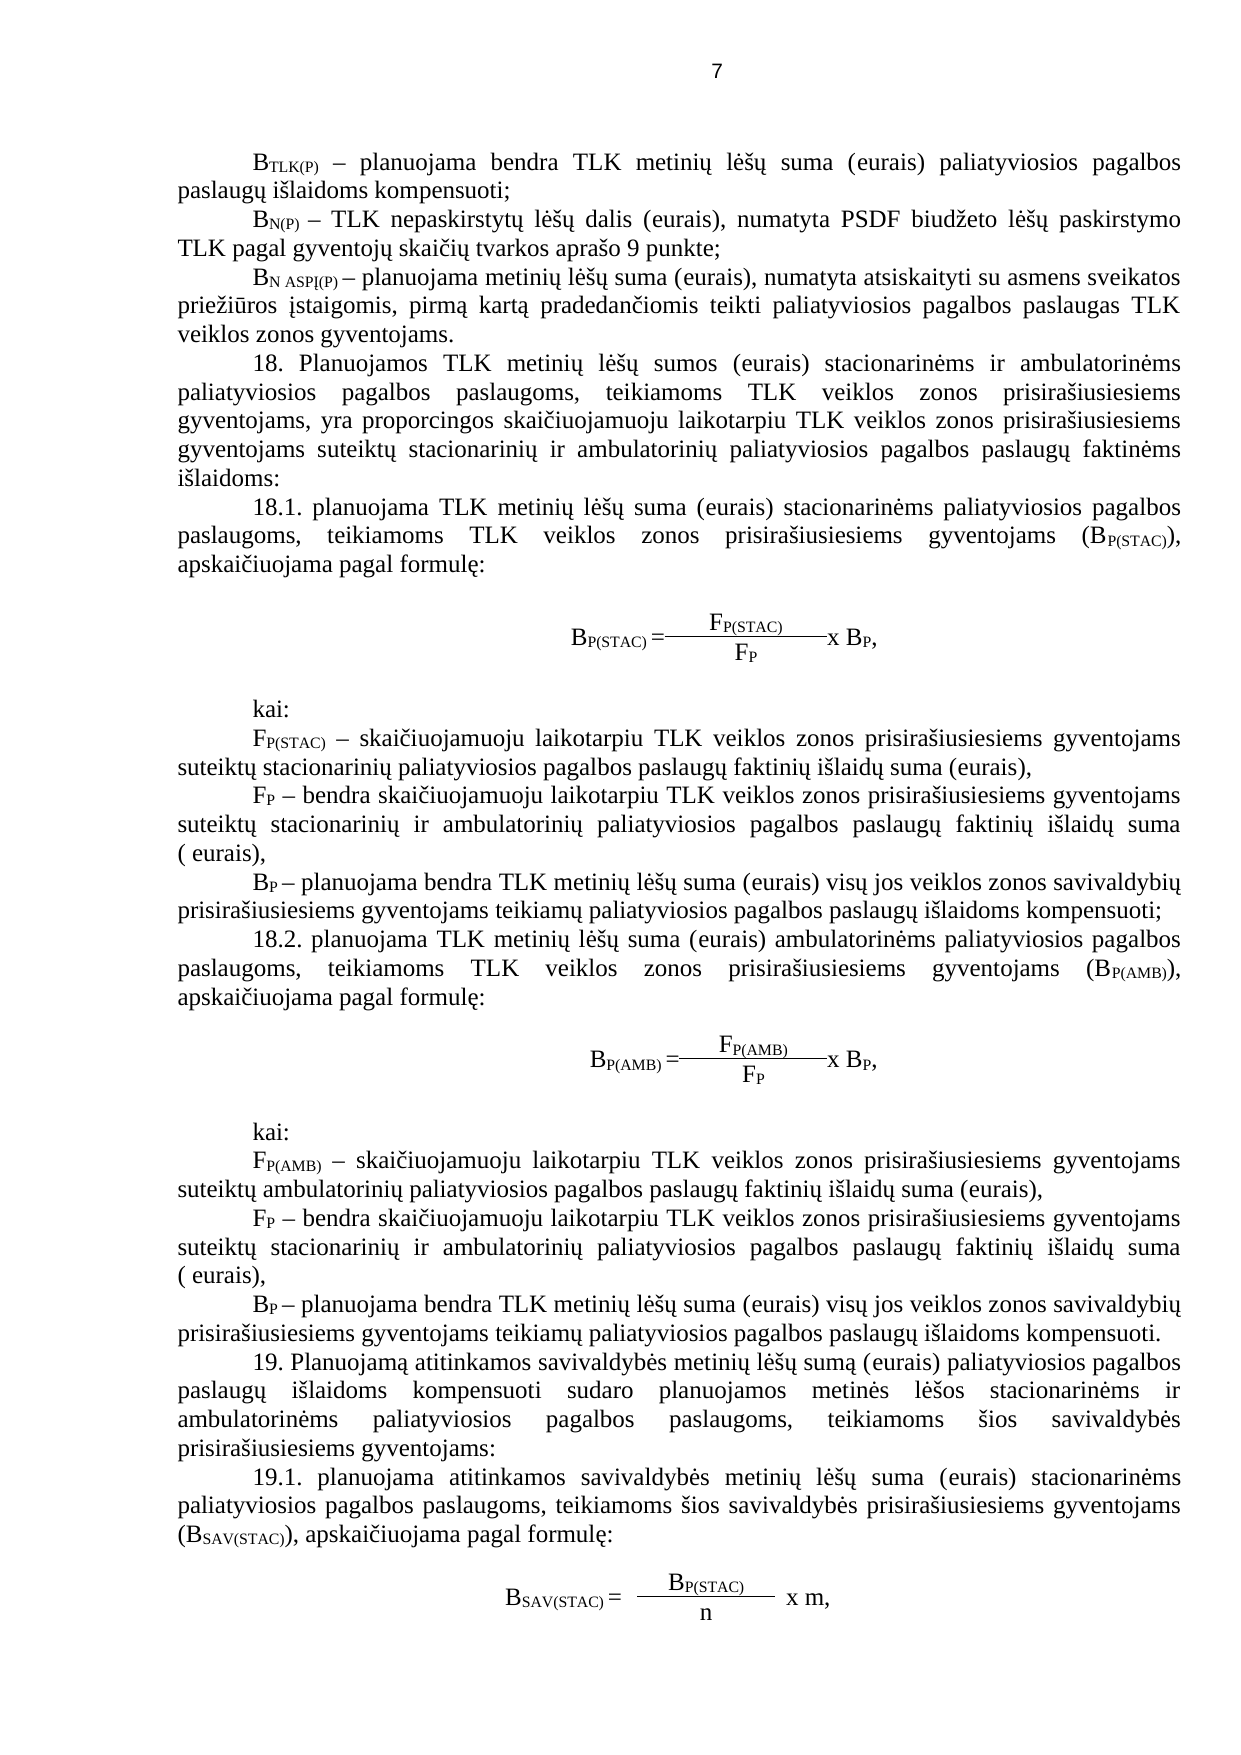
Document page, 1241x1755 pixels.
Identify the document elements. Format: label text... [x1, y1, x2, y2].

text FP(STAC) – skaičiuojamuoju laikotarpiu TLK veiklos zonos prisirašiusiesiems gyventojams suteiktų stacionarinių paliatyviosios pagalbos paslaugų faktinių išlaidų suma (eurais), [177, 723, 1181, 780]
text 19. Planuojamą atitinkamos savivaldybės metinių lėšų sumą (eurais) paliatyviosios pagalbos paslaugų išlaidoms kompensuoti sudaro planuojamos metinės lėšos stacionarinėms ir ambulatorinėms paliatyviosios pagalbos paslaugoms, teikiamoms šios savivaldybės prisirašiusiesiems gyventojams: [177, 1347, 1181, 1462]
text kai: [177, 694, 1181, 723]
text FP – bendra skaičiuojamuoju laikotarpiu TLK veiklos zonos prisirašiusiesiems gyventojams suteiktų stacionarinių ir ambulatorinių paliatyviosios pagalbos paslaugų faktinių išlaidų suma ( eurais), [177, 1203, 1181, 1289]
table_header BSAV(STAC) = [490, 1567, 637, 1626]
text BP – planuojama bendra TLK metinių lėšų suma (eurais) visų jos veiklos zonos savivaldybių prisirašiusiesiems gyventojams teikiamų paliatyviosios pagalbos paslaugų išlaidoms kompensuoti. [177, 1289, 1181, 1347]
text 18. Planuojamos TLK metinių lėšų sumos (eurais) stacionarinėms ir ambulatorinėms paliatyviosios pagalbos paslaugoms, teikiamoms TLK veiklos zonos prisirašiusiesiems gyventojams, yra proporcingos skaičiuojamuoju laikotarpiu TLK veiklos zonos prisirašiusiesiems gyventojams suteiktų stacionarinių ir ambulatorinių paliatyviosios pagalbos paslaugų faktinėms išlaidoms: [177, 348, 1181, 492]
table_header BP(STAC) = [351, 607, 664, 665]
text 18.1. planuojama TLK metinių lėšų suma (eurais) stacionarinėms paliatyviosios pagalbos paslaugoms, teikiamoms TLK veiklos zonos prisirašiusiesiems gyventojams (BP(STAC)), apskaičiuojama pagal formulę: [177, 492, 1181, 578]
table_cell FP [665, 637, 827, 665]
text kai: [177, 1117, 1181, 1146]
table_cell n [637, 1597, 774, 1626]
text FP(AMB) – skaičiuojamuoju laikotarpiu TLK veiklos zonos prisirašiusiesiems gyventojams suteiktų ambulatorinių paliatyviosios pagalbos paslaugų faktinių išlaidų suma (eurais), [177, 1146, 1181, 1203]
text BTLK(P) – planuojama bendra TLK metinių lėšų suma (eurais) paliatyviosios pagalbos paslaugų išlaidoms kompensuoti; [177, 147, 1181, 204]
text FP – bendra skaičiuojamuoju laikotarpiu TLK veiklos zonos prisirašiusiesiems gyventojams suteiktų stacionarinių ir ambulatorinių paliatyviosios pagalbos paslaugų faktinių išlaidų suma ( eurais), [177, 780, 1181, 867]
table_header FP(STAC) [665, 607, 827, 636]
text 18.2. planuojama TLK metinių lėšų suma (eurais) ambulatorinėms paliatyviosios pagalbos paslaugoms, teikiamoms TLK veiklos zonos prisirašiusiesiems gyventojams (BP(AMB)), apskaičiuojama pagal formulę: [177, 924, 1181, 1010]
table_header BP(STAC) [637, 1567, 774, 1596]
table_header x m, [775, 1567, 869, 1626]
text BN ASPĮ(P) – planuojama metinių lėšų suma (eurais), numatyta atsiskaityti su asmens sveikatos priežiūros įstaigomis, pirmą kartą pradedančiomis teikti paliatyviosios pagalbos paslaugas TLK veiklos zonos gyventojams. [177, 262, 1181, 348]
table_header FP(AMB) [679, 1030, 827, 1058]
text 19.1. planuojama atitinkamos savivaldybės metinių lėšų suma (eurais) stacionarinėms paliatyviosios pagalbos paslaugoms, teikiamoms šios savivaldybės prisirašiusiesiems gyventojams (BSAV(STAC)), apskaičiuojama pagal formulę: [177, 1462, 1181, 1548]
text BP – planuojama bendra TLK metinių lėšų suma (eurais) visų jos veiklos zonos savivaldybių prisirašiusiesiems gyventojams teikiamų paliatyviosios pagalbos paslaugų išlaidoms kompensuoti; [177, 867, 1181, 924]
table_header BP(AMB) = [380, 1030, 679, 1088]
table_cell FP [679, 1059, 827, 1088]
table_header x BP, [827, 1030, 979, 1088]
table_header x BP, [827, 607, 1007, 665]
text BN(P) – TLK nepaskirstytų lėšų dalis (eurais), numatyta PSDF biudžeto lėšų paskirstymo TLK pagal gyventojų skaičių tvarkos aprašo 9 punkte; [177, 204, 1181, 262]
